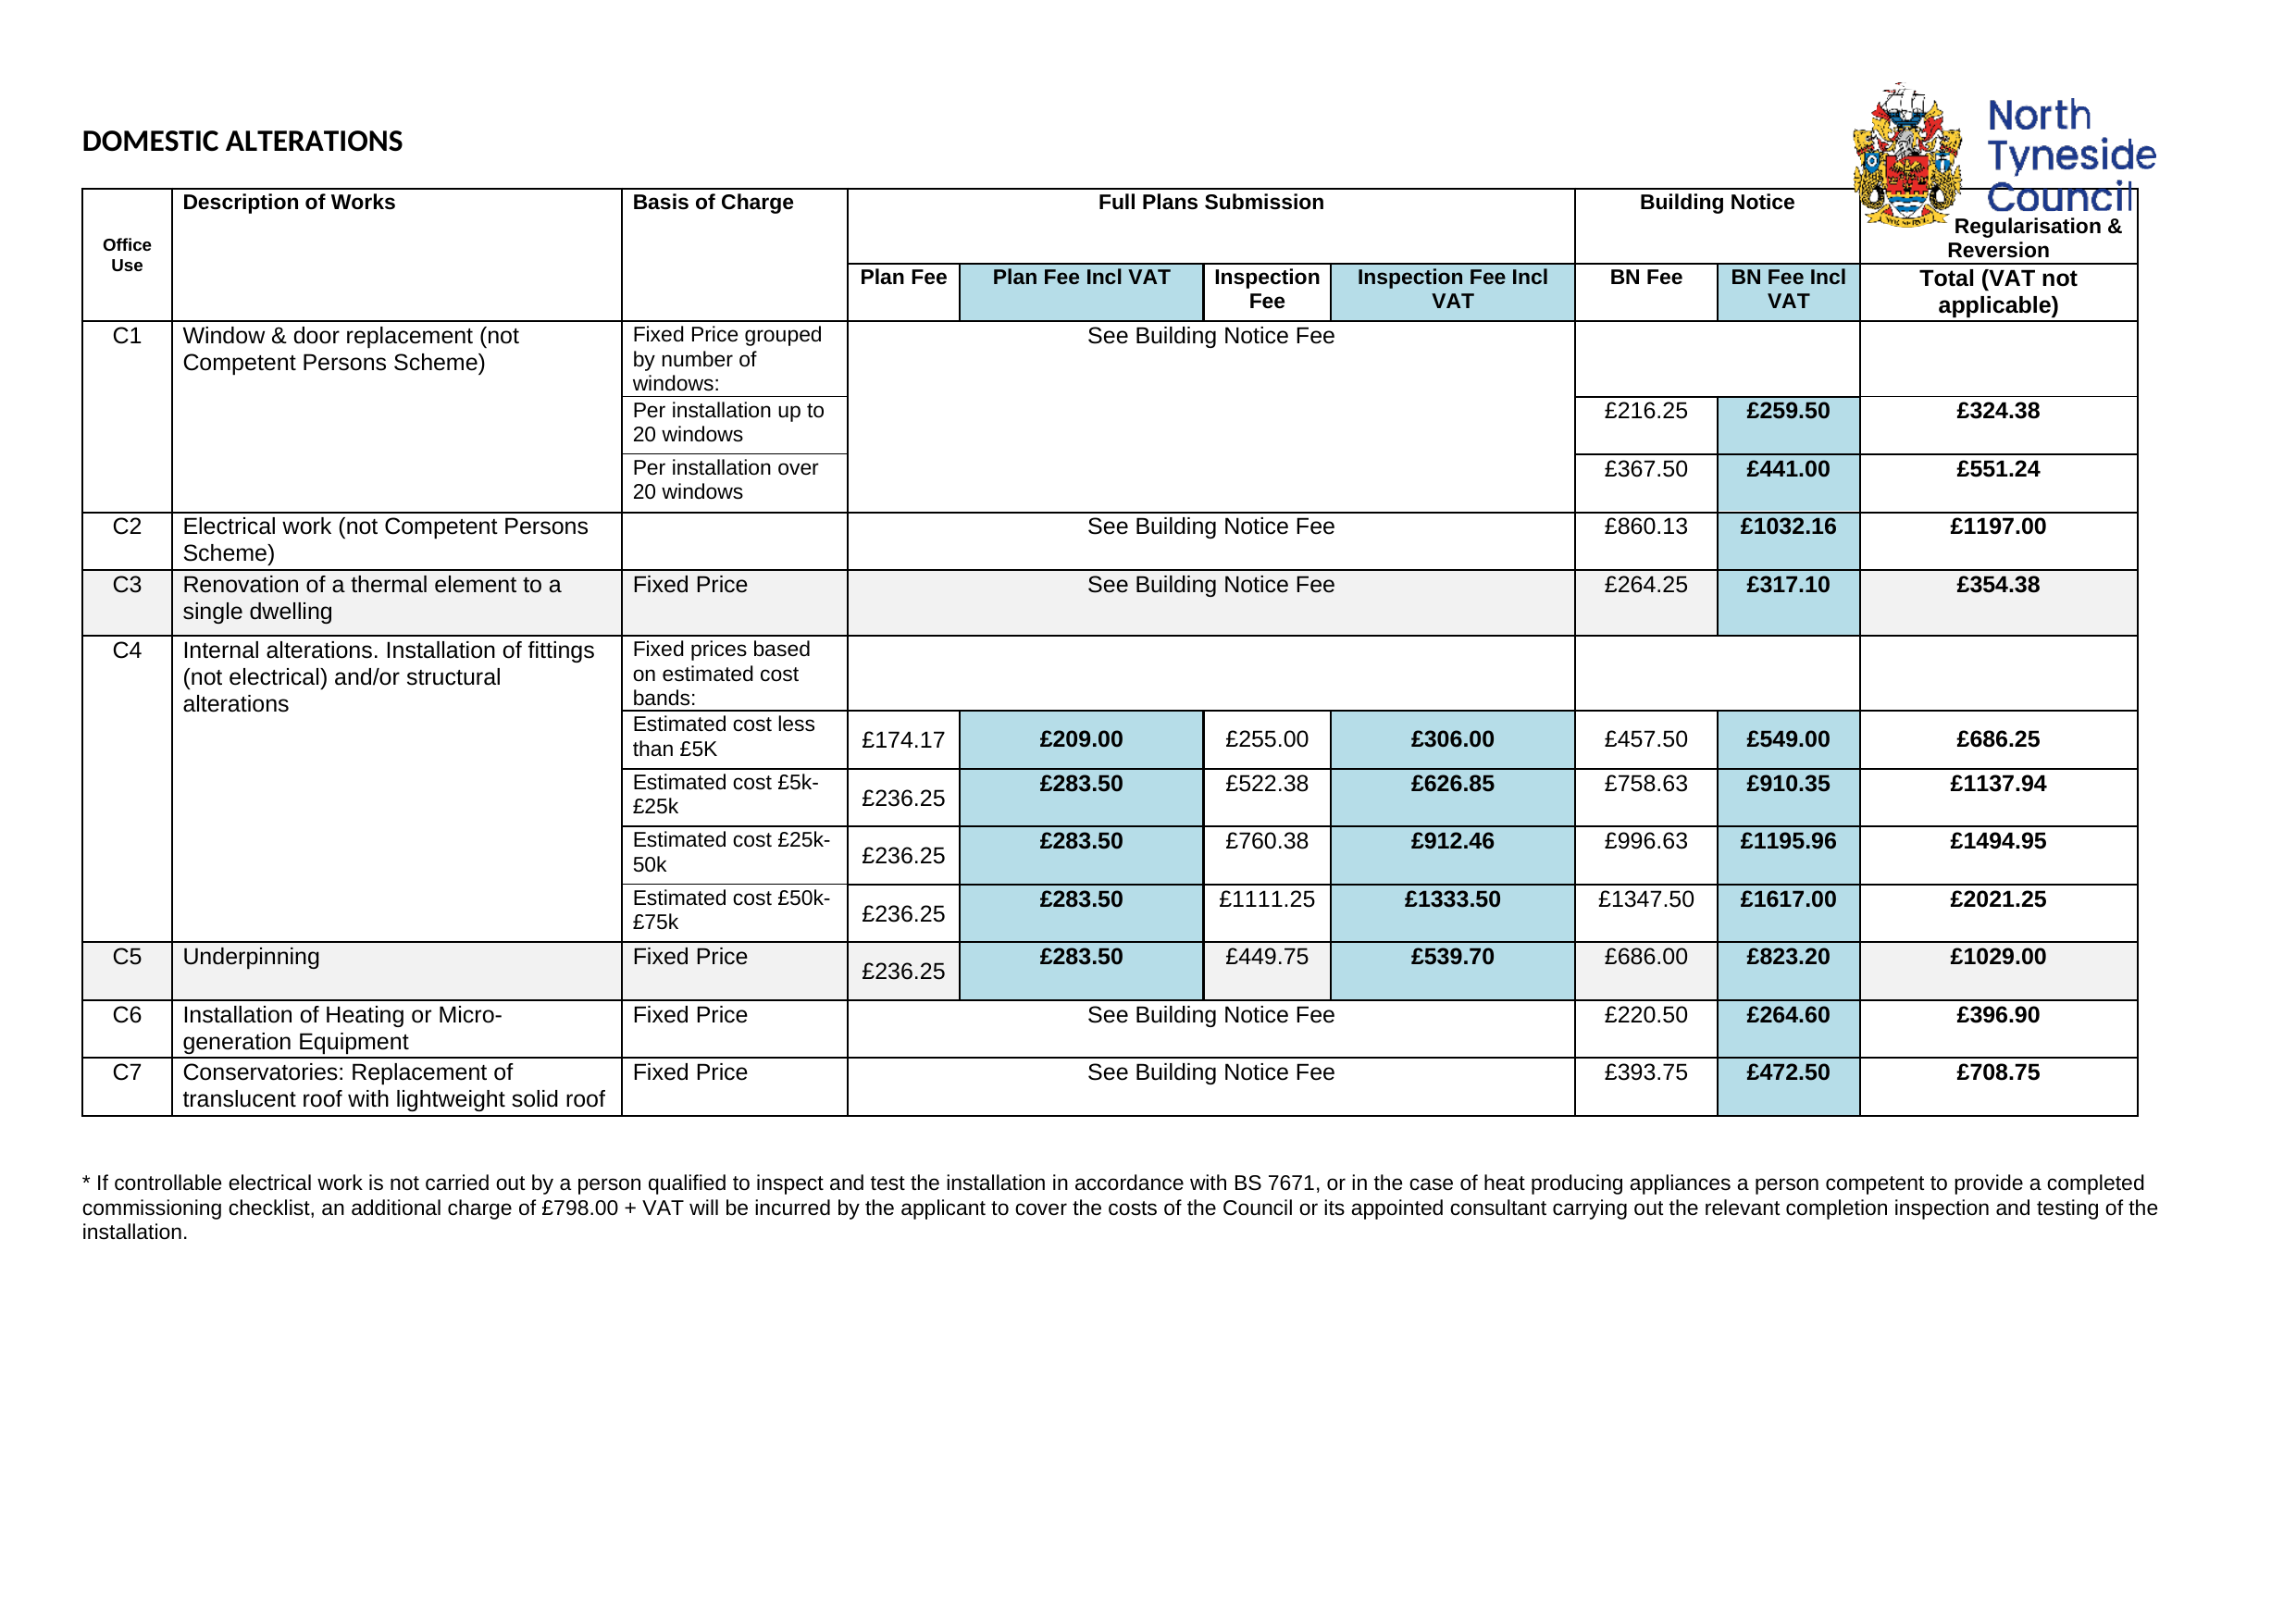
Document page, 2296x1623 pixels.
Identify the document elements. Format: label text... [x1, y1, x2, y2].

table_cell £996.63 [1576, 827, 1717, 884]
table_cell Fixed Price [623, 1059, 847, 1115]
table_cell C5 [83, 943, 171, 999]
table_cell £758.63 [1576, 770, 1717, 825]
table_cell BN Fee [1576, 265, 1717, 320]
table_cell £912.46 [1332, 827, 1574, 884]
table_cell £1032.16 [1719, 514, 1859, 569]
table_cell £1111.25 [1205, 886, 1330, 941]
table_cell £283.50 [961, 943, 1202, 999]
table_cell Estimated cost less than £5K [623, 712, 847, 768]
table_cell £283.50 [961, 770, 1202, 825]
table_cell £522.38 [1205, 770, 1330, 825]
table_cell £393.75 [1576, 1059, 1717, 1115]
table_cell C2 [83, 514, 171, 569]
table_cell Estimated cost £25k-50k [623, 827, 847, 884]
table_cell £1197.00 [1861, 514, 2137, 569]
table_header Description of Works [173, 190, 621, 320]
table_header Building Notice [1576, 190, 1859, 263]
table_cell £283.50 [961, 886, 1202, 941]
table_cell [1861, 637, 2137, 710]
table_cell £1195.96 [1719, 827, 1859, 884]
table_cell C7 [83, 1059, 171, 1115]
table_cell £264.25 [1576, 571, 1717, 635]
table_cell Plan Fee [849, 265, 959, 320]
table_cell £472.50 [1719, 1059, 1859, 1115]
table_cell £1617.00 [1719, 886, 1859, 941]
table_cell £264.60 [1719, 1001, 1859, 1057]
table_cell Estimated cost £50k-£75k [623, 885, 847, 941]
table_cell Renovation of a thermal element to a single dwelling [173, 571, 621, 635]
table_cell Per installation over 20 windows [623, 454, 847, 511]
table_cell [849, 637, 1574, 710]
table_cell £236.25 [849, 886, 959, 941]
table_cell £760.38 [1205, 827, 1330, 884]
table_cell Window & door replacement (not Competent Persons Scheme) [173, 322, 621, 511]
table_cell £823.20 [1719, 943, 1859, 999]
text DOMESTIC ALTERATIONS [82, 121, 1873, 159]
table_cell £255.00 [1205, 712, 1330, 768]
text * If controllable electrical work is not carried out by a person qualified to inspect and test the installation in accordance with BS 7671, or in the case of heat producing appliances a person competent to provide a completed commissioning checklist, an additional charge of £798.00 + VAT will be incurred by the applicant to cover the costs of the Council or its appointed consultant carrying out the relevant completion inspection and testing of the installation. [82, 1171, 2214, 1244]
table_cell £708.75 [1861, 1059, 2137, 1115]
table_cell Fixed Price grouped by number of windows: [623, 322, 847, 395]
table_cell Plan Fee Incl VAT [961, 265, 1202, 320]
table_cell £539.70 [1332, 943, 1574, 999]
table_header Full Plans Submission [849, 190, 1574, 263]
table_cell £236.25 [849, 943, 959, 999]
table_cell See Building Notice Fee [849, 1001, 1574, 1057]
table_cell £686.00 [1576, 943, 1717, 999]
table_cell Installation of Heating or Micro-generation Equipment [173, 1001, 621, 1057]
table_cell Underpinning [173, 943, 621, 999]
table_cell £457.50 [1576, 712, 1717, 768]
table_cell Fixed Price [623, 1001, 847, 1057]
table_cell See Building Notice Fee [849, 322, 1574, 511]
table_cell See Building Notice Fee [849, 1059, 1574, 1115]
table_cell [1576, 637, 1859, 710]
table_cell [1576, 322, 1859, 395]
table_cell C4 [83, 637, 171, 941]
table_cell See Building Notice Fee [849, 571, 1574, 635]
table_cell Per installation up to 20 windows [623, 397, 847, 453]
table_header Regularisation & Reversion [1861, 190, 2137, 263]
table_cell [1861, 322, 2137, 395]
table_cell £910.35 [1719, 770, 1859, 825]
table_cell C1 [83, 322, 171, 511]
table_cell £1347.50 [1576, 886, 1717, 941]
table_cell £626.85 [1332, 770, 1574, 825]
table_header Office Use [83, 190, 171, 320]
table_cell £354.38 [1861, 571, 2137, 635]
text [1942, 121, 2214, 159]
table_cell £686.25 [1861, 712, 2137, 768]
table_cell C6 [83, 1001, 171, 1057]
table_cell Estimated cost £5k-£25k [623, 770, 847, 825]
table_cell £236.25 [849, 827, 959, 884]
table_cell £367.50 [1576, 455, 1717, 511]
table_cell £216.25 [1576, 398, 1717, 453]
table_cell £396.90 [1861, 1001, 2137, 1057]
table_cell [623, 514, 847, 569]
table_cell Internal alterations. Installation of fittings (not electrical) and/or structural alterations [173, 637, 621, 941]
table_cell See Building Notice Fee [849, 514, 1574, 569]
table_cell £549.00 [1719, 712, 1859, 768]
table_cell Inspection Fee Incl VAT [1332, 265, 1574, 320]
table_cell £449.75 [1205, 943, 1330, 999]
table_cell £551.24 [1861, 455, 2137, 511]
table_cell Fixed Price [623, 943, 847, 999]
table_cell C3 [83, 571, 171, 635]
table_cell Fixed Price [623, 571, 847, 635]
table_cell £1137.94 [1861, 770, 2137, 825]
table_cell £2021.25 [1861, 886, 2137, 941]
table_header Basis of Charge [623, 190, 847, 320]
table_cell Total (VAT not applicable) [1861, 265, 2137, 320]
table_cell £324.38 [1861, 397, 2137, 453]
table_cell Fixed prices based on estimated cost bands: [623, 637, 847, 710]
table_cell £259.50 [1719, 398, 1859, 453]
table_cell £174.17 [849, 712, 959, 768]
table_cell £220.50 [1576, 1001, 1717, 1057]
table_cell £306.00 [1332, 712, 1574, 768]
table_cell Electrical work (not Competent Persons Scheme) [173, 514, 621, 569]
table_cell £317.10 [1719, 571, 1859, 635]
table_cell £1029.00 [1861, 943, 2137, 999]
table_cell Inspection Fee [1205, 265, 1330, 320]
table_cell £441.00 [1719, 455, 1859, 511]
table_cell £209.00 [961, 712, 1202, 768]
table_cell £283.50 [961, 827, 1202, 884]
table_cell £1333.50 [1332, 886, 1574, 941]
table_cell £236.25 [849, 770, 959, 825]
table_cell £860.13 [1576, 514, 1717, 569]
table_cell BN Fee Incl VAT [1719, 265, 1859, 320]
table_cell Conservatories: Replacement of translucent roof with lightweight solid roof [173, 1059, 621, 1115]
table_cell £1494.95 [1861, 827, 2137, 884]
